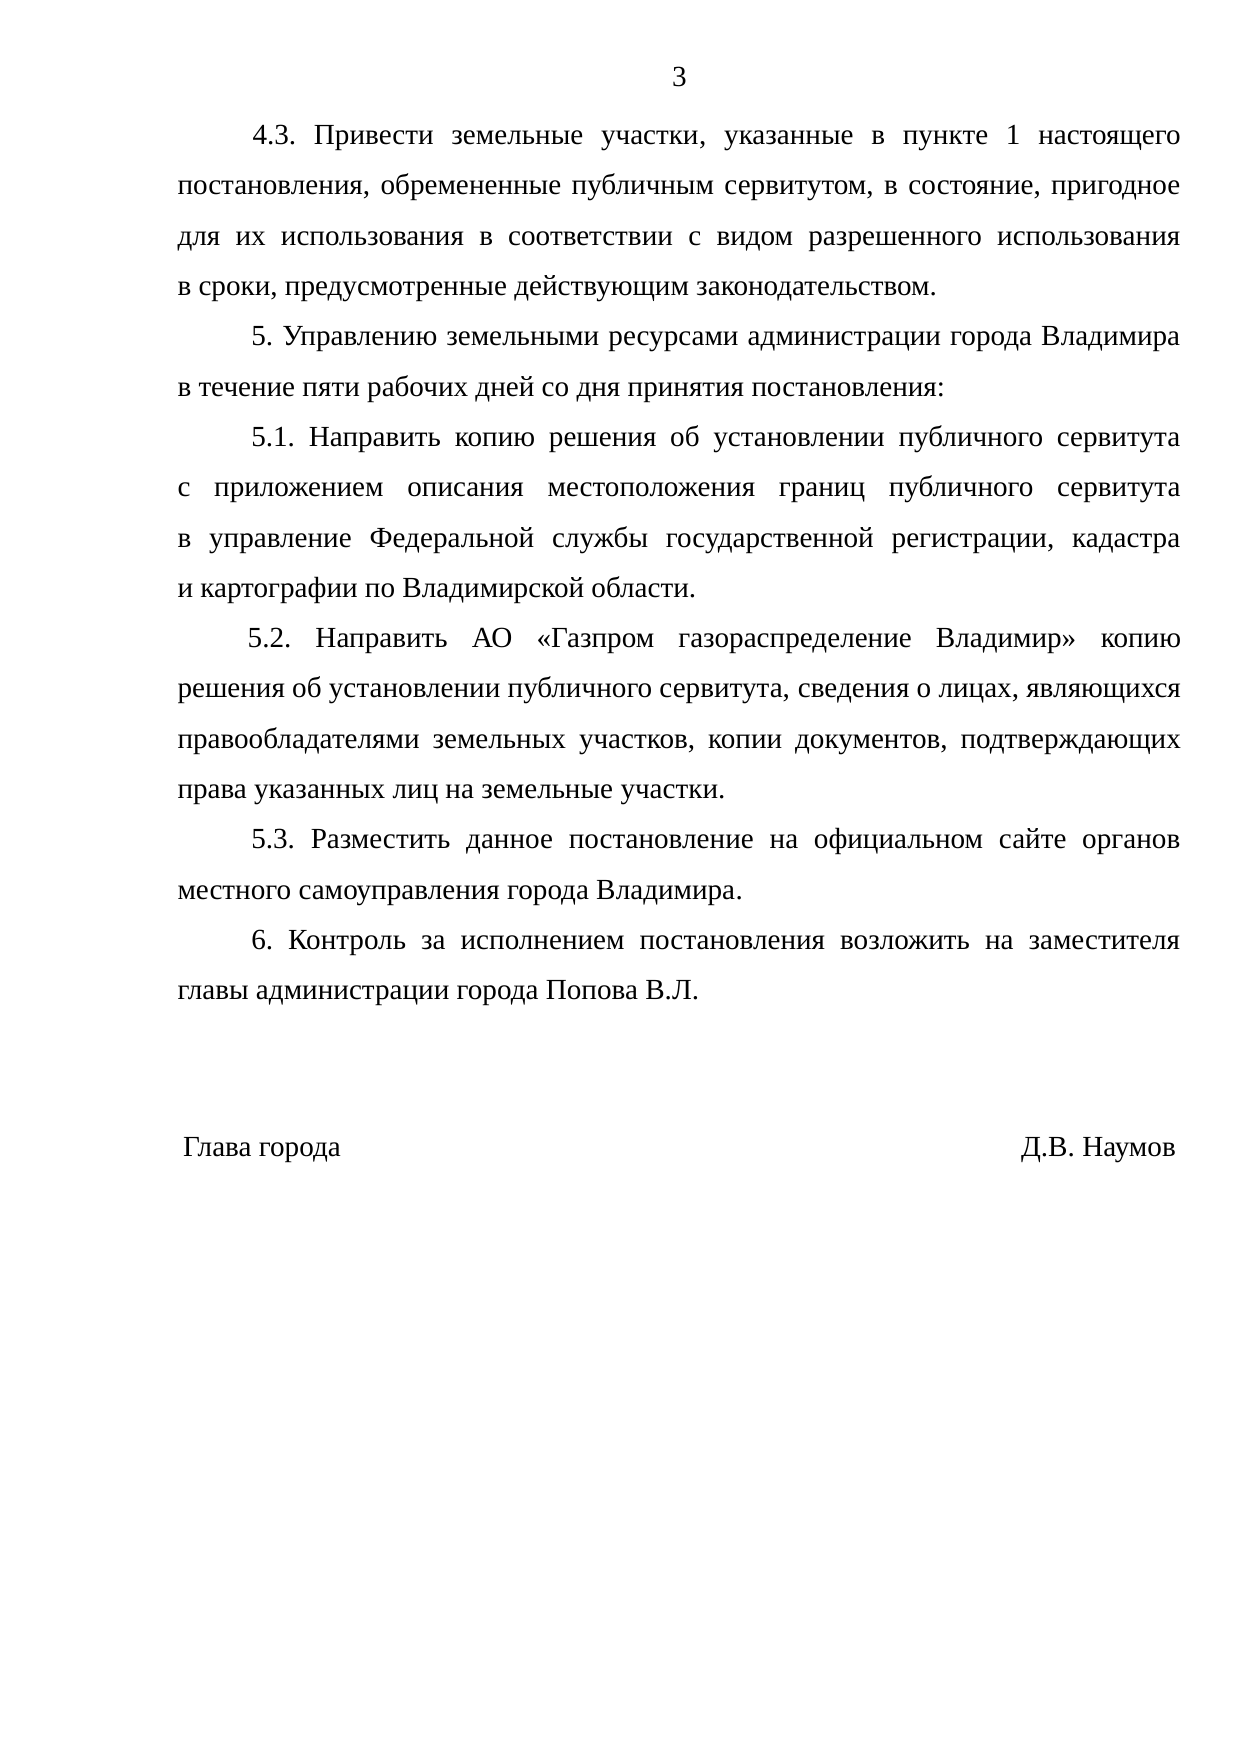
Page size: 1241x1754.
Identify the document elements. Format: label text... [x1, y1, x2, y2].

text 5. Управлению земельными ресурсами администрации города Владимира в течение пяти рабочих дней со дня принятия постановления: [177, 318, 1181, 402]
table_header Д.В. Наумов [679, 1124, 1181, 1168]
table_header Глава города [177, 1124, 679, 1168]
text 5.2. Направить АО «Газпром газораспределение Владимир» копию решения об установлении публичного сервитута, сведения о лицах, являющихся правообладателями земельных участков, копии документов, подтверждающих права указанных лиц на земельные участки. [177, 620, 1181, 805]
text 5.1. Направить копию решения об установлении публичного сервитута c приложением описания местоположения границ публичного сервитута в управление Федеральной службы государственной регистрации, кадастра и картографии по Владимирской области. [177, 419, 1181, 603]
text 4.3. Привести земельные участки, указанные в пункте 1 настоящего постановления, обремененные публичным сервитутом, в состояние, пригодное для их использования в соответствии с видом разрешенного использования в сроки, предусмотренные действующим законодательством. [177, 117, 1181, 302]
text 5.3. Разместить данное постановление на официальном сайте органов местного самоуправления города Владимира. [177, 822, 1181, 905]
text 6. Контроль за исполнением постановления возложить на заместителя главы администрации города Попова В.Л. [177, 922, 1181, 1006]
